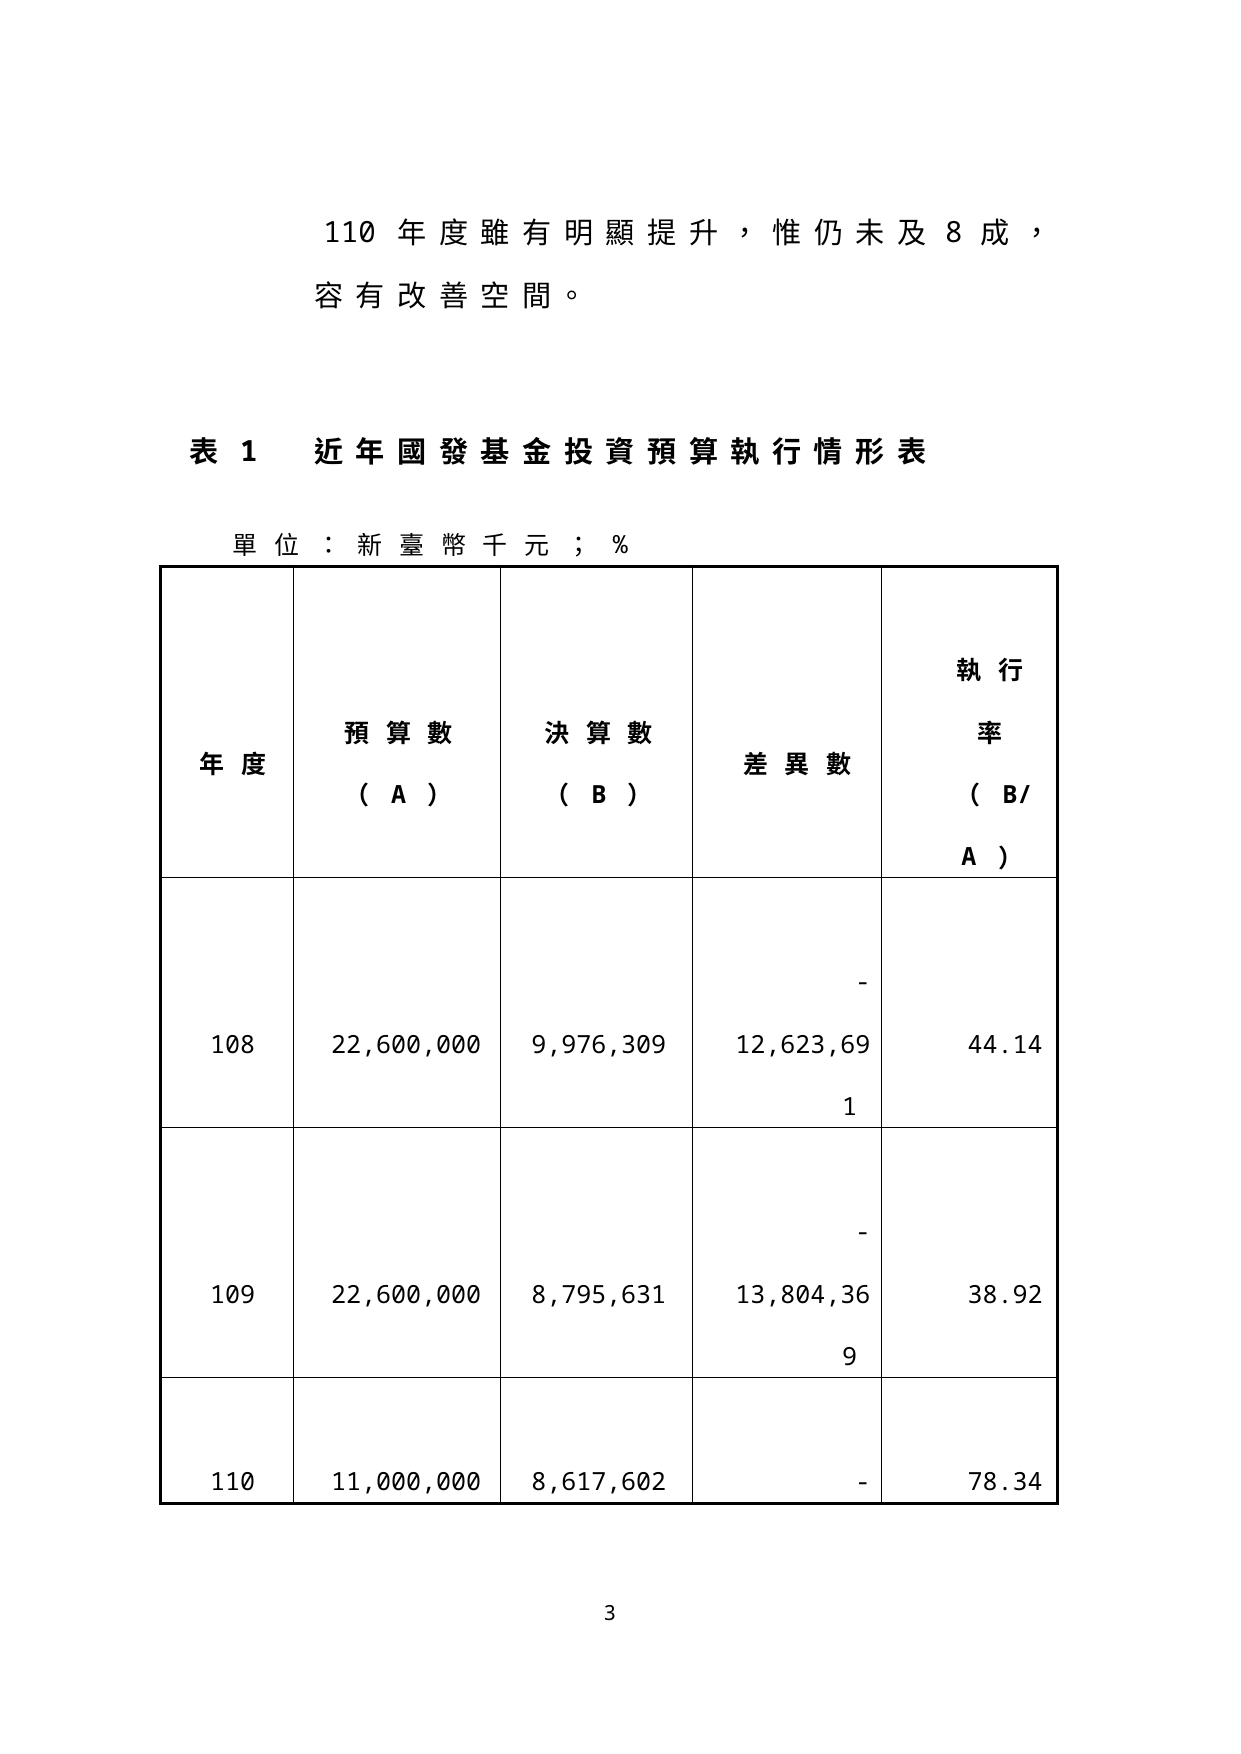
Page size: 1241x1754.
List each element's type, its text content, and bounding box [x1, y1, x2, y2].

table_cell 78.34 [882, 1378, 1056, 1502]
table_cell 109 [162, 1128, 293, 1377]
table_cell 8,795,631 [501, 1128, 692, 1377]
table_cell 110 [162, 1378, 293, 1502]
table_cell 108 [162, 878, 293, 1127]
table_cell 9,976,309 [501, 878, 692, 1127]
table_cell -13,804,369 [693, 1128, 881, 1377]
table_header 決算數（B） [501, 568, 692, 877]
table_cell 22,600,000 [294, 878, 500, 1127]
table_header 執行率（B/A） [882, 568, 1056, 877]
table_cell 8,617,602 [501, 1378, 692, 1502]
table_cell 44.14 [882, 878, 1056, 1127]
table_cell 11,000,000 [294, 1378, 500, 1502]
table_cell 38.92 [882, 1128, 1056, 1377]
table_cell [693, 1378, 881, 1502]
table_cell -12,623,691 [693, 878, 881, 1127]
table_cell 22,600,000 [294, 1128, 500, 1377]
text 110年度雖有明顯提升，惟仍未及8成，容有改善空間。 [271, 189, 1058, 314]
table_header 年度 [162, 568, 293, 877]
text 表1 近年國發基金投資預算執行情形表 單位：新臺幣千元；% [180, 377, 1058, 564]
table_header 預算數（A） [294, 568, 500, 877]
table_header 差異數 [693, 568, 881, 877]
